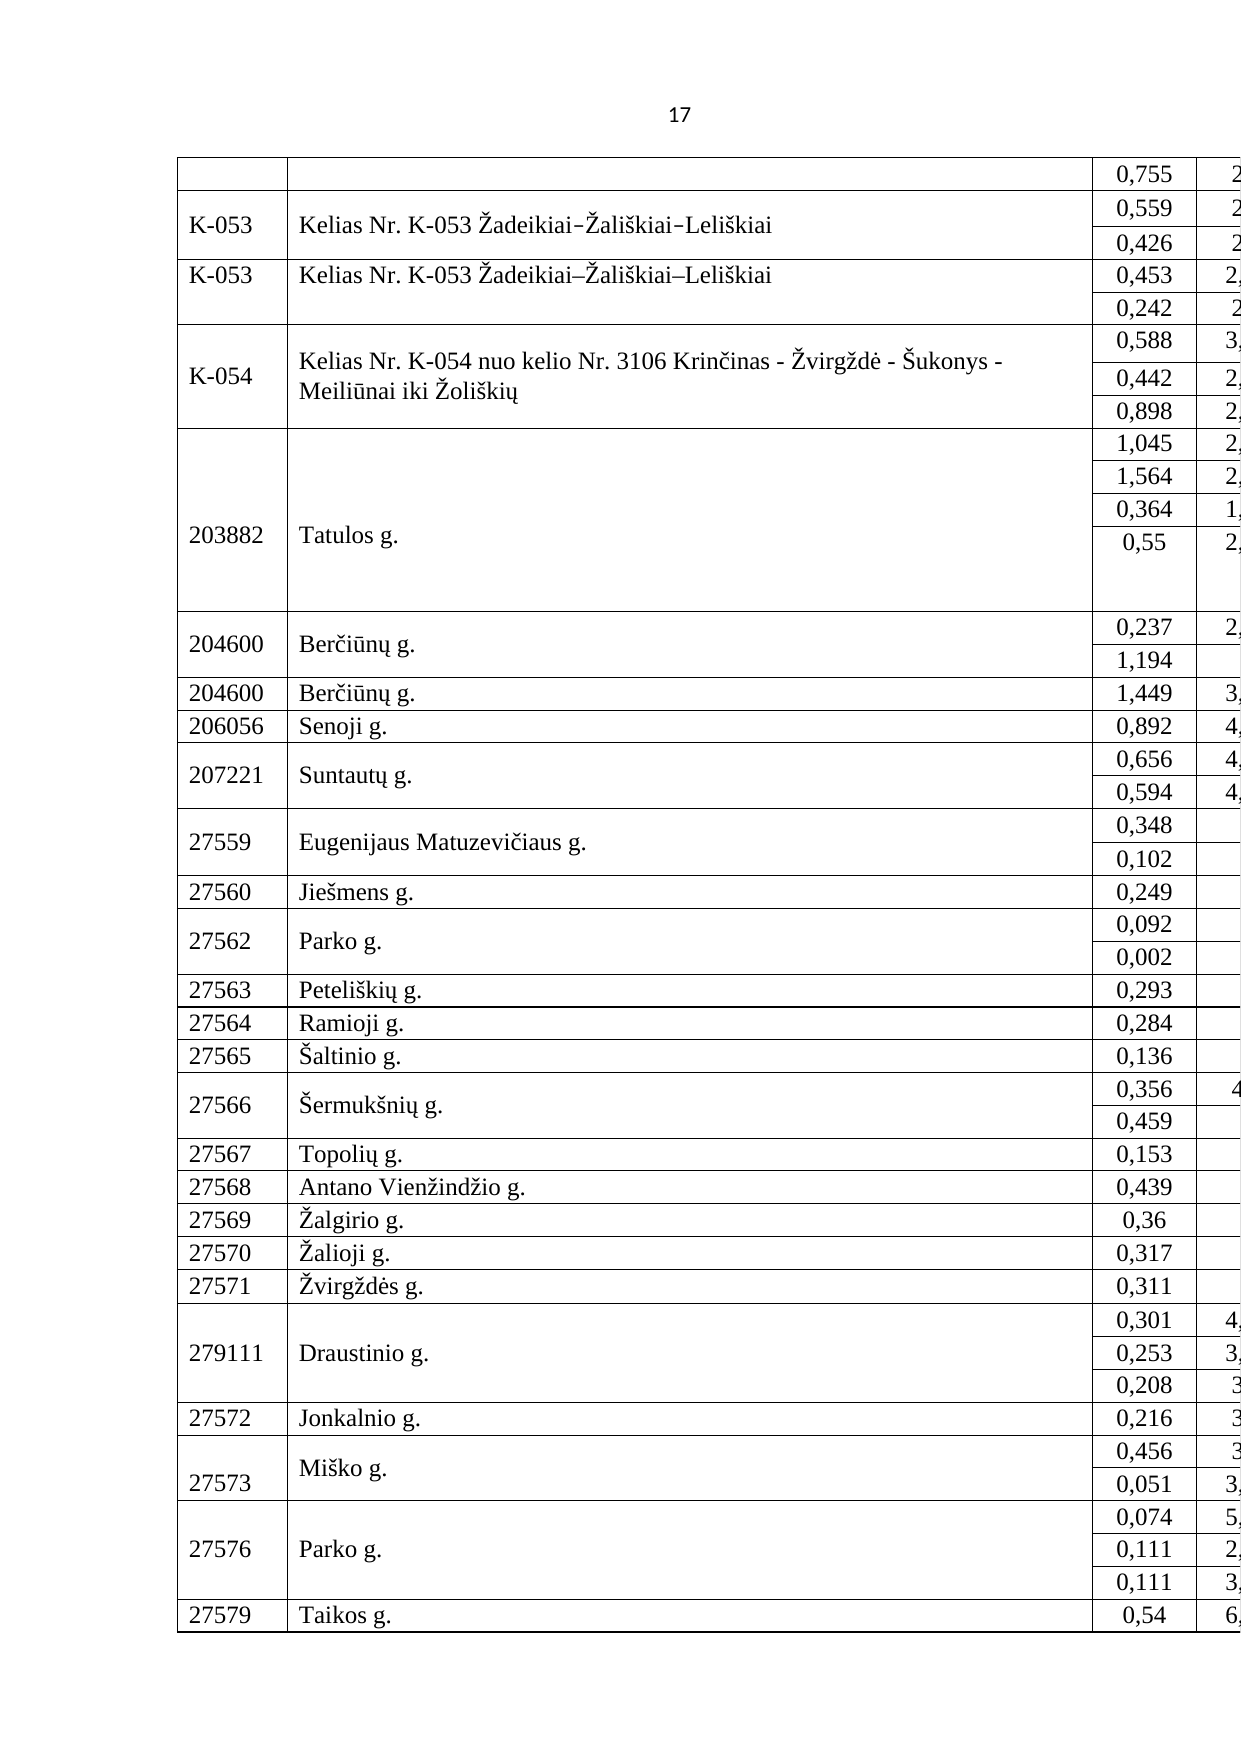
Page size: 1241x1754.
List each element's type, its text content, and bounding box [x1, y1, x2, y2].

table_cell 204600 [178, 612, 287, 677]
table_cell 0,439 [1093, 1171, 1196, 1203]
table_cell Žalioji g. [288, 1237, 1092, 1269]
table_cell 27562 [178, 909, 287, 973]
table_cell 3 [1197, 942, 1240, 973]
table_cell K-054 [178, 325, 287, 427]
table_cell Draustinio g. [288, 1304, 1092, 1402]
table_cell 0,55 [1093, 527, 1196, 611]
table_cell 0,092 [1093, 909, 1196, 941]
table_cell 206056 [178, 711, 287, 742]
table_cell 1,564 [1093, 461, 1196, 493]
table_cell Šaltinio g. [288, 1040, 1092, 1072]
table_cell 3 [1197, 876, 1240, 908]
table_cell 4,6 [1197, 1073, 1240, 1105]
table_cell 2,45 [1197, 527, 1240, 611]
table_cell 6,03 [1197, 1600, 1240, 1631]
table_cell 0,111 [1093, 1567, 1196, 1598]
table_cell 3 [1197, 1237, 1240, 1269]
table_cell 0,242 [1093, 293, 1196, 324]
table_cell Antano Vienžindžio g. [288, 1171, 1092, 1203]
table_cell 0,301 [1093, 1304, 1196, 1336]
table_cell 1,045 [1093, 429, 1196, 460]
table_cell 27564 [178, 1008, 287, 1039]
table_cell Berčiūnų g. [288, 678, 1092, 709]
table_cell 0,348 [1093, 809, 1196, 842]
table_cell Parko g. [288, 1501, 1092, 1598]
table_cell Miško g. [288, 1436, 1092, 1500]
table_cell 2,45 [1197, 396, 1240, 427]
table_cell 3 [1197, 909, 1240, 941]
table_cell 3 [1197, 809, 1240, 842]
table_cell Peteliškių g. [288, 975, 1092, 1006]
table_cell 3,68 [1197, 678, 1240, 709]
table_cell 0,656 [1093, 743, 1196, 775]
table_cell 279111 [178, 1304, 287, 1402]
table_cell 0,253 [1093, 1337, 1196, 1369]
table_cell 0,237 [1093, 612, 1196, 644]
table_cell Jiešmens g. [288, 876, 1092, 908]
table_cell 27567 [178, 1139, 287, 1170]
table_cell 4,63 [1197, 743, 1240, 775]
table_cell 0,364 [1093, 494, 1196, 526]
table_cell 27568 [178, 1171, 287, 1203]
table_cell 0,36 [1093, 1204, 1196, 1236]
table_cell 3 [1197, 645, 1240, 677]
table_cell 3,4 [1197, 1370, 1240, 1402]
table_cell 0,102 [1093, 843, 1196, 875]
table_cell 2,56 [1197, 363, 1240, 395]
table_cell 27569 [178, 1204, 287, 1236]
table_cell 3 [1197, 1008, 1240, 1039]
table_cell Jonkalnio g. [288, 1403, 1092, 1434]
table_cell 0,153 [1093, 1139, 1196, 1170]
table_cell Kelias Nr. K-053 Žadeikiai–Žališkiai–Leliškiai [288, 191, 1092, 259]
table_cell 0,54 [1093, 1600, 1196, 1631]
table_cell 2,5 [1197, 293, 1240, 324]
table_cell 3,8 [1197, 1436, 1240, 1467]
table_cell 2,99 [1197, 461, 1240, 493]
table_cell 6 [1197, 1171, 1240, 1203]
table_cell [288, 158, 1092, 190]
table_cell 204600 [178, 678, 287, 709]
table_cell 0,111 [1093, 1534, 1196, 1566]
table_cell 4,17 [1197, 711, 1240, 742]
table_cell 2,93 [1197, 429, 1240, 460]
table_cell 2,5 [1197, 158, 1240, 190]
table_cell 0,136 [1093, 1040, 1196, 1072]
table_cell 1,97 [1197, 494, 1240, 526]
table_cell Topolių g. [288, 1139, 1092, 1170]
table_cell 3 [1197, 843, 1240, 875]
table_cell 0,356 [1093, 1073, 1196, 1105]
table_cell 27572 [178, 1403, 287, 1434]
table_cell Suntautų g. [288, 743, 1092, 808]
table_cell Ramioji g. [288, 1008, 1092, 1039]
table_cell 27566 [178, 1073, 287, 1138]
table_cell 0,216 [1093, 1403, 1196, 1434]
table_cell 3,23 [1197, 1337, 1240, 1369]
table_cell 0,284 [1093, 1008, 1196, 1039]
table_cell 3,11 [1197, 1567, 1240, 1598]
table_cell 27560 [178, 876, 287, 908]
table_cell 27559 [178, 809, 287, 875]
table_cell 2,92 [1197, 1534, 1240, 1566]
table_cell 0,456 [1093, 1436, 1196, 1467]
table_cell 3 [1197, 1139, 1240, 1170]
table_cell 27570 [178, 1237, 287, 1269]
table_cell 0,317 [1093, 1237, 1196, 1269]
table_cell 3,2 [1197, 1403, 1240, 1434]
table_cell 0,898 [1093, 396, 1196, 427]
table_cell 0,002 [1093, 942, 1196, 973]
table_cell K-053 [178, 191, 287, 259]
table_cell 1,449 [1093, 678, 1196, 709]
table_cell 3 [1197, 1270, 1240, 1303]
table_cell Tatulos g. [288, 429, 1092, 611]
table_cell 0,755 [1093, 158, 1196, 190]
table_cell 0,249 [1093, 876, 1196, 908]
table_cell Berčiūnų g. [288, 612, 1092, 677]
table_cell 0,594 [1093, 776, 1196, 808]
table_cell 3 [1197, 1040, 1240, 1072]
table_cell 0,559 [1093, 191, 1196, 226]
table_cell 2,5 [1197, 191, 1240, 226]
table_cell 0,293 [1093, 975, 1196, 1006]
table_cell 27563 [178, 975, 287, 1006]
table_cell Kelias Nr. K-054 nuo kelio Nr. 3106 Krinčinas - Žvirgždė - Šukonys - Meiliūnai iki Žoliškių [288, 325, 1092, 427]
table_cell [178, 158, 287, 190]
table_cell Taikos g. [288, 1600, 1092, 1631]
table_cell 5 [1197, 1106, 1240, 1138]
table_cell 27573 [178, 1436, 287, 1500]
table_cell 0,892 [1093, 711, 1196, 742]
table_cell 5,97 [1197, 1501, 1240, 1533]
table_cell 0,426 [1093, 227, 1196, 259]
table_cell Šermukšnių g. [288, 1073, 1092, 1138]
table_cell Parko g. [288, 909, 1092, 973]
table_cell 1,194 [1093, 645, 1196, 677]
table_cell 3,14 [1197, 325, 1240, 362]
table_cell 2,18 [1197, 612, 1240, 644]
table_cell 2,75 [1197, 260, 1240, 292]
table_cell 27579 [178, 1600, 287, 1631]
table_cell 0,311 [1093, 1270, 1196, 1303]
table_cell Senoji g. [288, 711, 1092, 742]
table_cell 0,453 [1093, 260, 1196, 292]
table_cell 0,459 [1093, 1106, 1196, 1138]
table_cell Kelias Nr. K-053 Žadeikiai–Žališkiai–Leliškiai [288, 260, 1092, 324]
table_cell Žvirgždės g. [288, 1270, 1092, 1303]
table_cell 0,074 [1093, 1501, 1196, 1533]
table_cell 3,52 [1197, 1468, 1240, 1500]
table_cell 4,26 [1197, 1304, 1240, 1336]
table_cell 0,442 [1093, 363, 1196, 395]
table_cell 5 [1197, 1204, 1240, 1236]
table_cell 27571 [178, 1270, 287, 1303]
table_cell 27565 [178, 1040, 287, 1072]
table_cell K-053 [178, 260, 287, 324]
table_cell Žalgirio g. [288, 1204, 1092, 1236]
table_cell Eugenijaus Matuzevičiaus g. [288, 809, 1092, 875]
table_cell 4,44 [1197, 776, 1240, 808]
table_cell 2,4 [1197, 227, 1240, 259]
table_cell 27576 [178, 1501, 287, 1598]
table_cell 0,208 [1093, 1370, 1196, 1402]
table_cell 203882 [178, 429, 287, 611]
table_cell 0,051 [1093, 1468, 1196, 1500]
table_cell 207221 [178, 743, 287, 808]
table_cell 3 [1197, 975, 1240, 1006]
table_cell 0,588 [1093, 325, 1196, 362]
